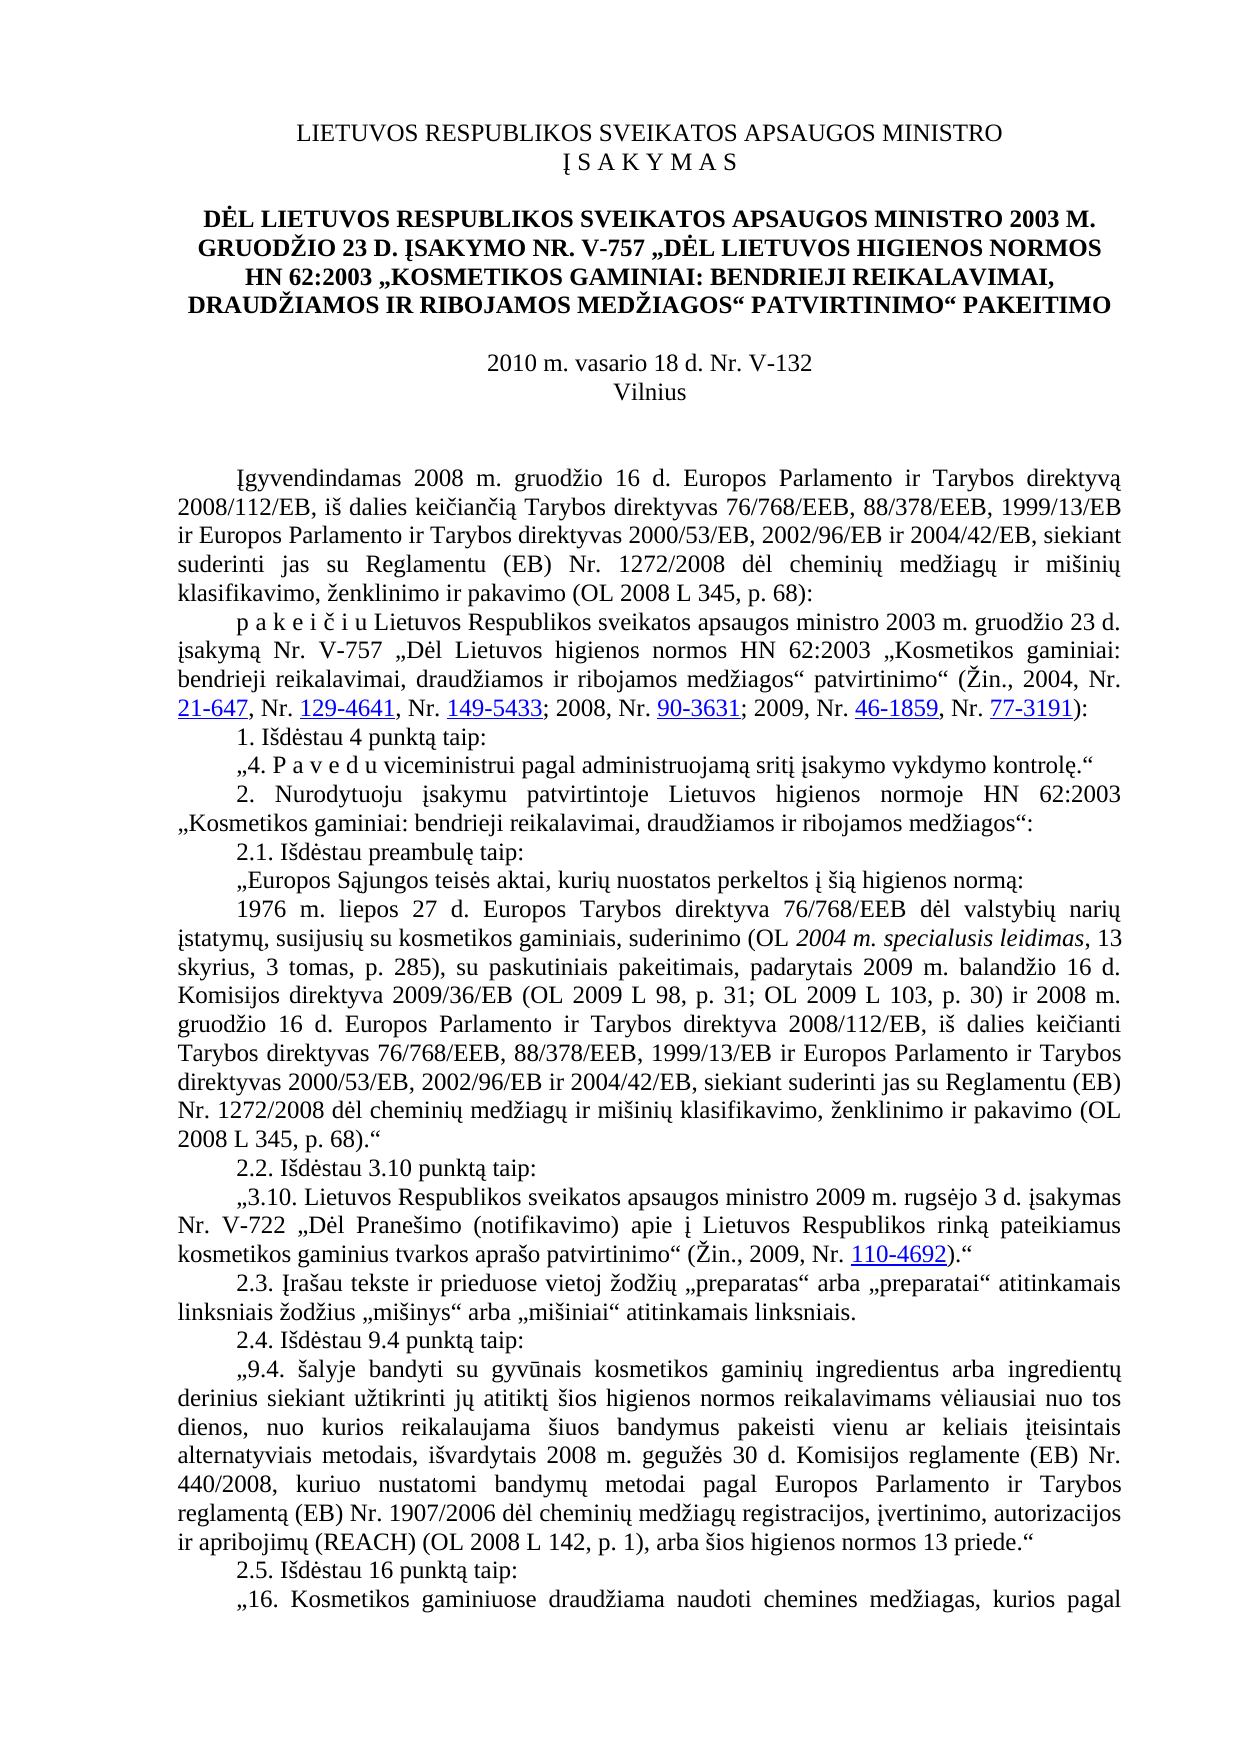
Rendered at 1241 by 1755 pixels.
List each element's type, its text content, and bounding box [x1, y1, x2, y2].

text 2.5. Išdėstau 16 punktą taip: [177, 1556, 1122, 1584]
text „3.10. Lietuvos Respublikos sveikatos apsaugos ministro 2009 m. rugsėjo 3 d. įsakymas Nr. V-722 „Dėl Pranešimo (notifikavimo) apie į Lietuvos Respublikos rinką pateikiamus kosmetikos gaminius tvarkos aprašo patvirtinimo“ (Žin., 2009, Nr. 110-4692).“ [177, 1182, 1122, 1268]
text „9.4. šalyje bandyti su gyvūnais kosmetikos gaminių ingredientus arba ingredientų derinius siekiant užtikrinti jų atitiktį šios higienos normos reikalavimams vėliausiai nuo tos dienos, nuo kurios reikalaujama šiuos bandymus pakeisti vienu ar keliais įteisintais alternatyviais metodais, išvardytais 2008 m. gegužės 30 d. Komisijos reglamente (EB) Nr. 440/2008, kuriuo nustatomi bandymų metodai pagal Europos Parlamento ir Tarybos reglamentą (EB) Nr. 1907/2006 dėl cheminių medžiagų registracijos, įvertinimo, autorizacijos ir apribojimų (REACH) (OL 2008 L 142, p. 1), arba šios higienos normos 13 priede.“ [177, 1354, 1122, 1556]
text lietuvos RESPUBLIKOS SVEIKATOS APSAUGOS MINISTRO [177, 118, 1122, 147]
text Į S A K Y M A S [177, 147, 1122, 176]
text „Europos Sąjungos teisės aktai, kurių nuostatos perkeltos į šią higienos normą: [177, 866, 1122, 894]
text 2.4. Išdėstau 9.4 punktą taip: [177, 1326, 1122, 1354]
text „16. Kosmetikos gaminiuose draudžiama naudoti chemines medžiagas, kurios pagal [177, 1584, 1122, 1613]
text 2. Nurodytuoju įsakymu patvirtintoje Lietuvos higienos normoje HN 62:2003 „Kosmetikos gaminiai: bendrieji reikalavimai, draudžiamos ir ribojamos medžiagos“: [177, 779, 1122, 837]
text p a k e i č i u Lietuvos Respublikos sveikatos apsaugos ministro 2003 m. gruodžio 23 d. įsakymą Nr. V-757 „Dėl Lietuvos higienos normos HN 62:2003 „Kosmetikos gaminiai: bendrieji reikalavimai, draudžiamos ir ribojamos medžiagos“ patvirtinimo“ (Žin., 2004, Nr. 21-647, Nr. 129-4641, Nr. 149-5433; 2008, Nr. 90-3631; 2009, Nr. 46-1859, Nr. 77-3191): [177, 607, 1122, 722]
text 1976 m. liepos 27 d. Europos Tarybos direktyva 76/768/EEB dėl valstybių narių įstatymų, susijusių su kosmetikos gaminiais, suderinimo (OL 2004 m. specialusis leidimas, 13 skyrius, 3 tomas, p. 285), su paskutiniais pakeitimais, padarytais 2009 m. balandžio 16 d. Komisijos direktyva 2009/36/EB (OL 2009 L 98, p. 31; OL 2009 L 103, p. 30) ir 2008 m. gruodžio 16 d. Europos Parlamento ir Tarybos direktyva 2008/112/EB, iš dalies keičianti Tarybos direktyvas 76/768/EEB, 88/378/EEB, 1999/13/EB ir Europos Parlamento ir Tarybos direktyvas 2000/53/EB, 2002/96/EB ir 2004/42/EB, siekiant suderinti jas su Reglamentu (EB) Nr. 1272/2008 dėl cheminių medžiagų ir mišinių klasifikavimo, ženklinimo ir pakavimo (OL 2008 L 345, p. 68).“ [177, 894, 1122, 1153]
text Vilnius [177, 377, 1122, 406]
text 1. Išdėstau 4 punktą taip: [177, 722, 1122, 751]
text 2.3. Įrašau tekste ir prieduose vietoj žodžių „preparatas“ arba „preparatai“ atitinkamais linksniais žodžius „mišinys“ arba „mišiniai“ atitinkamais linksniais. [177, 1268, 1122, 1326]
text Įgyvendindamas 2008 m. gruodžio 16 d. Europos Parlamento ir Tarybos direktyvą 2008/112/EB, iš dalies keičiančią Tarybos direktyvas 76/768/EEB, 88/378/EEB, 1999/13/EB ir Europos Parlamento ir Tarybos direktyvas 2000/53/EB, 2002/96/EB ir 2004/42/EB, siekiant suderinti jas su Reglamentu (EB) Nr. 1272/2008 dėl cheminių medžiagų ir mišinių klasifikavimo, ženklinimo ir pakavimo (OL 2008 L 345, p. 68): [177, 463, 1122, 607]
text „4. P a v e d u viceministrui pagal administruojamą sritį įsakymo vykdymo kontrolę.“ [177, 751, 1122, 779]
text 2010 m. vasario 18 d. Nr. V-132 [177, 348, 1122, 377]
text 2.2. Išdėstau 3.10 punktą taip: [177, 1153, 1122, 1182]
text 2.1. Išdėstau preambulę taip: [177, 837, 1122, 866]
text DĖL LIETUVOS RESPUBLIKOS Sveikatos apsaugos ministro 2003 m. gruodžio 23 d. įsakymo Nr. V-757 „DĖL LIETUVOS HIGIENOS NORMOS HN 62:2003 „Kosmetikos gaminiai: bendrieji reikalavimai, draudžiamos ir ribojamos medžiagos“ patvirtinimo“ pakeitimo [177, 204, 1122, 319]
